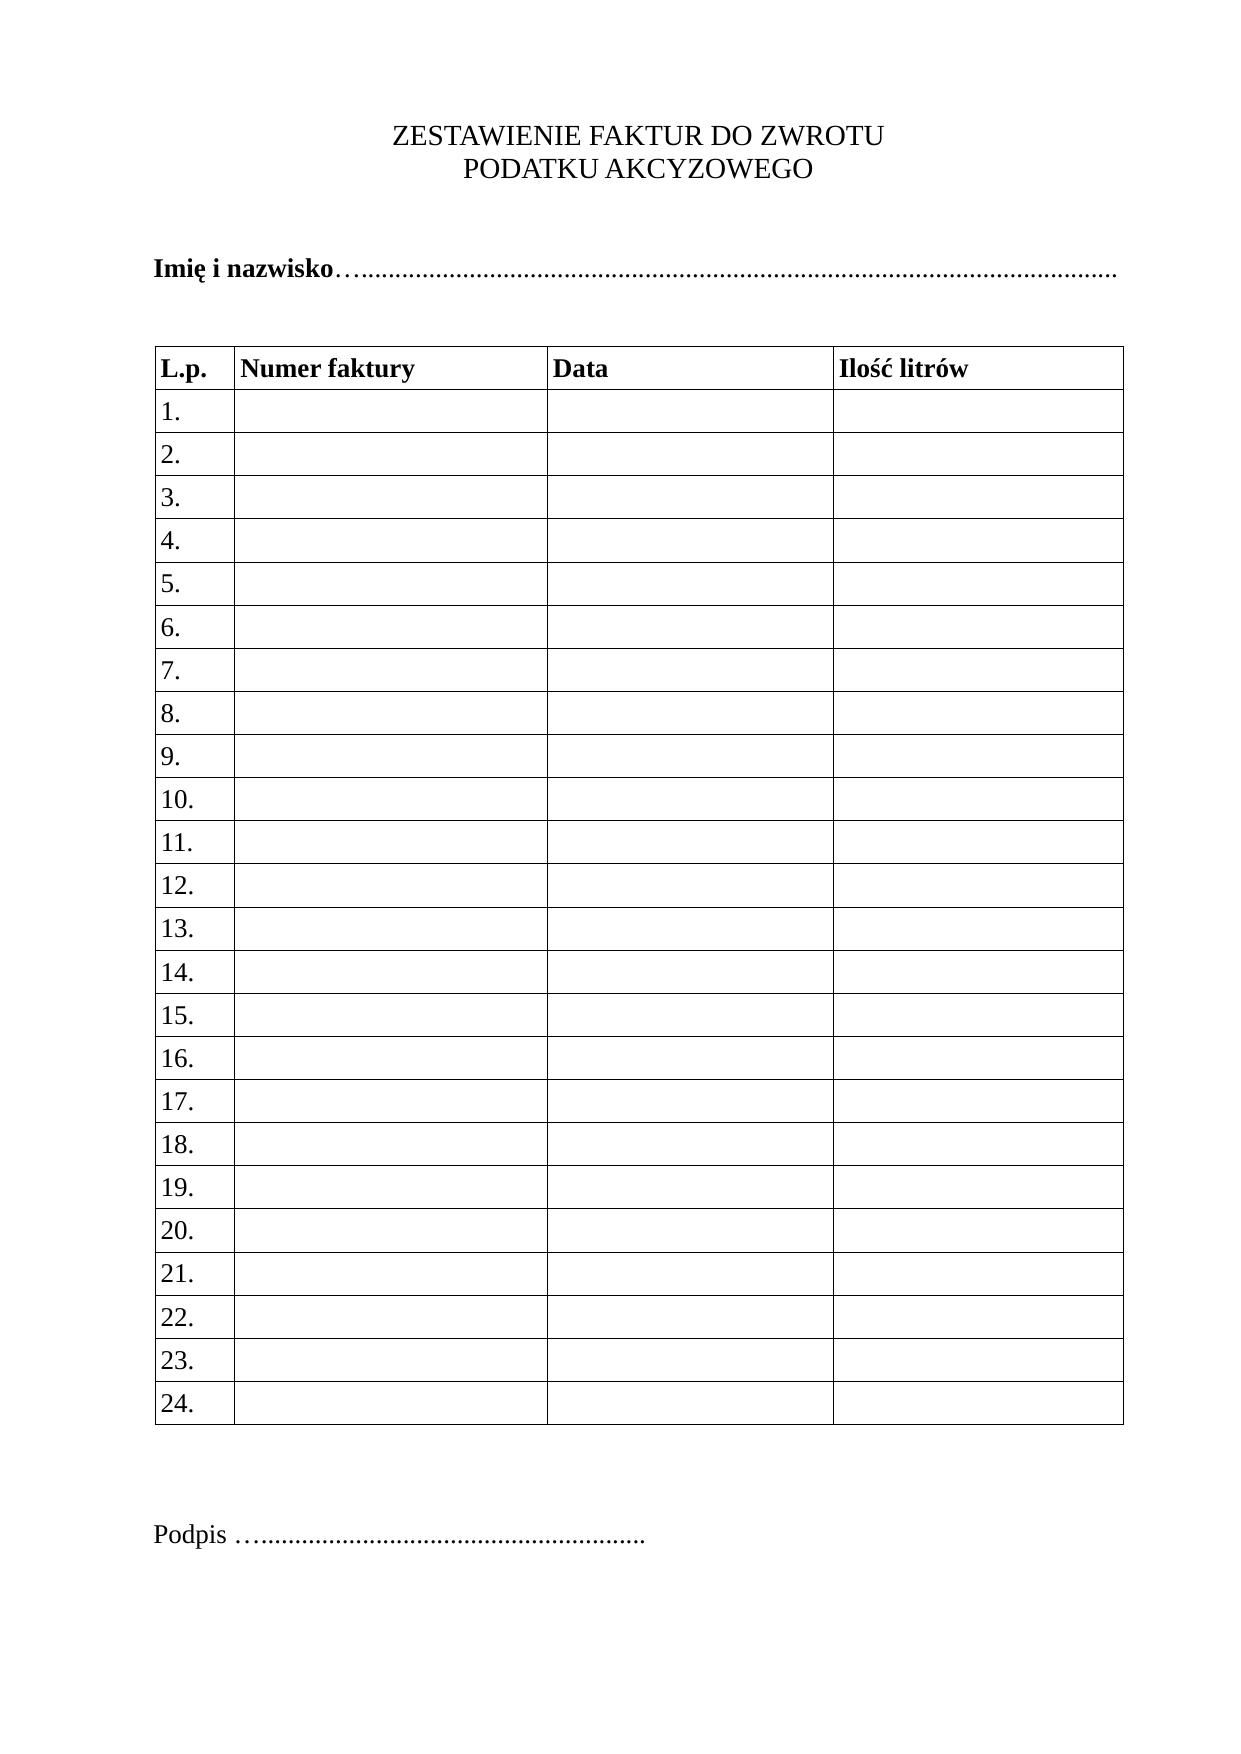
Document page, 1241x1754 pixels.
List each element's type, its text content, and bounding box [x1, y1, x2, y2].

table_cell [235, 433, 547, 475]
table_cell [834, 692, 1123, 734]
table_cell [235, 649, 547, 691]
table_cell [548, 433, 833, 475]
table_cell [235, 1296, 547, 1338]
table_header Ilość litrów [834, 347, 1123, 389]
table_cell [548, 951, 833, 993]
table_cell 14. [156, 951, 234, 993]
table_cell [834, 1339, 1123, 1381]
table_header Numer faktury [235, 347, 547, 389]
table_cell [235, 951, 547, 993]
table_cell [548, 649, 833, 691]
table_cell 12. [156, 864, 234, 906]
table_cell [235, 476, 547, 518]
table_cell [548, 1080, 833, 1122]
table_cell [834, 1382, 1123, 1424]
table_cell 2. [156, 433, 234, 475]
table_cell 7. [156, 649, 234, 691]
table_cell 24. [156, 1382, 234, 1424]
table_cell [548, 476, 833, 518]
table_cell [235, 1166, 547, 1208]
table_cell 5. [156, 563, 234, 604]
table_cell [235, 821, 547, 863]
table_cell 9. [156, 735, 234, 777]
table_cell 6. [156, 606, 234, 648]
table_cell [548, 606, 833, 648]
table_cell [834, 1037, 1123, 1079]
table_cell [548, 1123, 833, 1165]
table_cell 19. [156, 1166, 234, 1208]
table_cell [235, 1123, 547, 1165]
table_cell [834, 994, 1123, 1036]
table_cell [548, 519, 833, 561]
table_cell [548, 908, 833, 949]
table_cell [235, 994, 547, 1036]
table_cell [235, 563, 547, 604]
table_cell 4. [156, 519, 234, 561]
table_cell [548, 1382, 833, 1424]
table_cell [834, 390, 1123, 432]
table_cell [235, 1253, 547, 1294]
table_cell [235, 1339, 547, 1381]
table_cell [834, 649, 1123, 691]
table_cell [834, 778, 1123, 820]
table_cell [548, 821, 833, 863]
table_cell [834, 1296, 1123, 1338]
text PODATKU AKCYZOWEGO [153, 152, 1123, 185]
table_cell [548, 864, 833, 906]
table_cell [834, 1166, 1123, 1208]
table_cell [834, 606, 1123, 648]
table_cell [548, 778, 833, 820]
table_cell 11. [156, 821, 234, 863]
table_cell [834, 563, 1123, 604]
table_cell [235, 606, 547, 648]
table_cell [235, 692, 547, 734]
table_cell 13. [156, 908, 234, 949]
table_header L.p. [156, 347, 234, 389]
table_cell 18. [156, 1123, 234, 1165]
table_cell [834, 1209, 1123, 1251]
table_cell [235, 1037, 547, 1079]
table_cell [834, 1080, 1123, 1122]
table_cell 17. [156, 1080, 234, 1122]
text Podpis …......................................................... [153, 1518, 1123, 1549]
table_cell [235, 778, 547, 820]
table_cell [548, 1253, 833, 1294]
table_cell [235, 735, 547, 777]
table_cell [834, 1123, 1123, 1165]
table_cell [834, 951, 1123, 993]
table_cell [548, 563, 833, 604]
text Imię i nazwisko…................................................................................................................ [153, 252, 1123, 283]
table_cell [235, 1382, 547, 1424]
table_cell 23. [156, 1339, 234, 1381]
table_cell [548, 1037, 833, 1079]
table_cell [548, 1209, 833, 1251]
table_cell [235, 908, 547, 949]
table_cell [834, 735, 1123, 777]
table_cell 1. [156, 390, 234, 432]
table_cell [235, 519, 547, 561]
table_cell [235, 864, 547, 906]
table_cell [235, 1209, 547, 1251]
table_cell [834, 519, 1123, 561]
table_header Data [548, 347, 833, 389]
table_cell 16. [156, 1037, 234, 1079]
table_cell 22. [156, 1296, 234, 1338]
table_cell 3. [156, 476, 234, 518]
table_cell 8. [156, 692, 234, 734]
table_cell [834, 433, 1123, 475]
table_cell 15. [156, 994, 234, 1036]
table_cell [834, 864, 1123, 906]
table_cell [834, 1253, 1123, 1294]
table_cell [834, 821, 1123, 863]
text ZESTAWIENIE FAKTUR DO ZWROTU [153, 118, 1123, 152]
table_cell [548, 735, 833, 777]
table_cell [548, 1166, 833, 1208]
table_cell [235, 1080, 547, 1122]
table_cell 20. [156, 1209, 234, 1251]
table_cell [548, 994, 833, 1036]
table_cell [548, 1339, 833, 1381]
table_cell [834, 476, 1123, 518]
table_cell 10. [156, 778, 234, 820]
table_cell [548, 1296, 833, 1338]
table_cell [235, 390, 547, 432]
table_cell [548, 390, 833, 432]
table_cell [834, 908, 1123, 949]
table_cell [548, 692, 833, 734]
table_cell 21. [156, 1253, 234, 1294]
